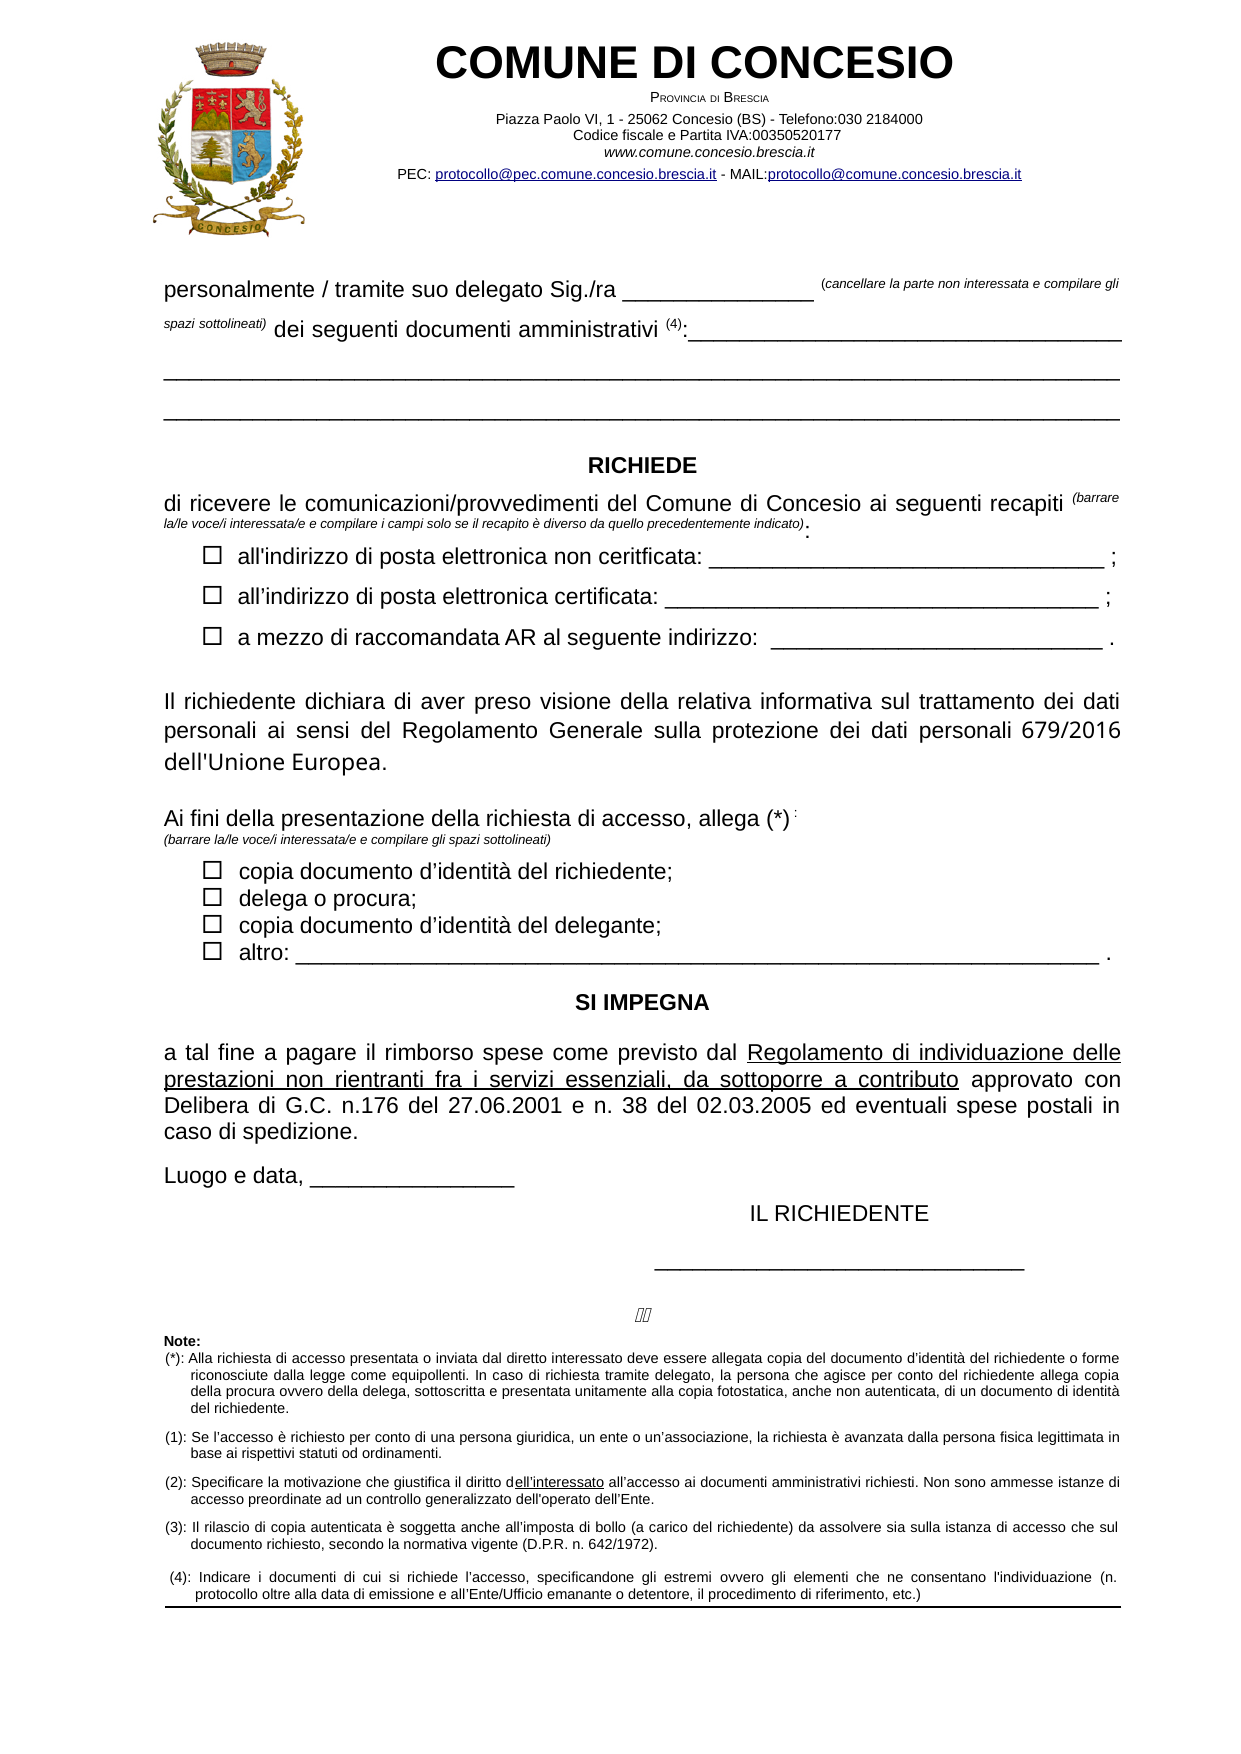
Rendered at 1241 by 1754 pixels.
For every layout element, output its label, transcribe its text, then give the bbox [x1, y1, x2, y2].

text  [163, 1308, 1121, 1327]
picture [150, 39, 309, 239]
text personalmente / tramite suo delegato Sig./ra _______________ (cancellare la parte non interessata e compilare gli spazi sottolineati) dei seguenti documenti amministrativi (4):__________________________________ ______________________________________________________________________________________________________________________________________________________ [163, 276, 1121, 421]
text Ai fini della presentazione della richiesta di accesso, allega (*) : [163, 805, 1121, 832]
list all’indirizzo di posta elettronica certificata: __________________________________ ; [201, 583, 1121, 610]
text Luogo e data, ________________ [163, 1162, 1121, 1189]
text (*): Alla richiesta di accesso presentata o inviata dal diretto interessato deve essere allegata copia del documento d’identità del richiedente o forme riconosciute dalla legge come equipollenti. In caso di richiesta tramite delegato, la persona che agisce per conto del richiedente allega copia della procura ovvero della delega, sottoscritta e presentata unitamente alla copia fotostatica, anche non autenticata, di un documento di identità del richiedente. [165, 1349, 1121, 1416]
text (4): Indicare i documenti di cui si richiede l’accesso, specificandone gli estremi ovvero gli elementi che ne consentano l'individuazione (n. protocollo oltre alla data di emissione e all’Ente/Ufficio emanante o detentore, il procedimento di riferimento, etc.) [165, 1564, 1121, 1606]
text (1): Se l’accesso è richiesto per conto di una persona giuridica, un ente o un’associazione, la richiesta è avanzata dalla persona fisica legittimata in base ai rispettivi statuti od ordinamenti. [165, 1428, 1121, 1462]
text IL RICHIEDENTE [163, 1200, 1121, 1227]
text Note: [163, 1333, 1121, 1349]
text RICHIEDE [163, 452, 1121, 478]
list altro: _______________________________________________________________ . [201, 939, 1121, 966]
list copia documento d’identità del delegante; [201, 912, 1121, 939]
text di ricevere le comunicazioni/provvedimenti del Comune di Concesio ai seguenti recapiti (barrare la/le voce/i interessata/e e compilare i campi solo se il recapito è diverso da quello precedentemente indicato): [163, 490, 1121, 543]
list a mezzo di raccomandata AR al seguente indirizzo: __________________________ . [201, 623, 1121, 650]
list all'indirizzo di posta elettronica non ceritficata: _______________________________ ; [201, 543, 1121, 570]
list delega o procura; [201, 885, 1121, 912]
text SI IMPEGNA [163, 989, 1121, 1016]
text (2): Specificare la motivazione che giustifica il diritto dell’interessato all’accesso ai documenti amministrativi richiesti. Non sono ammesse istanze di accesso preordinate ad un controllo generalizzato dell'operato dell’Ente. [165, 1473, 1121, 1507]
text (3): Il rilascio di copia autenticata è soggetta anche all’imposta di bollo (a carico del richiedente) da assolvere sia sulla istanza di accesso che sul documento richiesto, secondo la normativa vigente (D.P.R. n. 642/1972). [165, 1519, 1121, 1552]
text Il richiedente dichiara di aver preso visione della relativa informativa sul trattamento dei dati personali ai sensi del Regolamento Generale sulla protezione dei dati personali 679/2016 dell'Unione Europea. [163, 688, 1121, 777]
text _____________________________ [163, 1244, 1121, 1271]
text (barrare la/le voce/i interessata/e e compilare gli spazi sottolineati) [163, 832, 1121, 858]
list copia documento d’identità del richiedente; [201, 858, 1121, 885]
text a tal fine a pagare il rimborso spese come previsto dal Regolamento di individuazione delle prestazioni non rientranti fra i servizi essenziali, da sottoporre a contributo approvato con Delibera di G.C. n.176 del 27.06.2001 e n. 38 del 02.03.2005 ed eventuali spese postali in caso di spedizione. [163, 1039, 1121, 1144]
